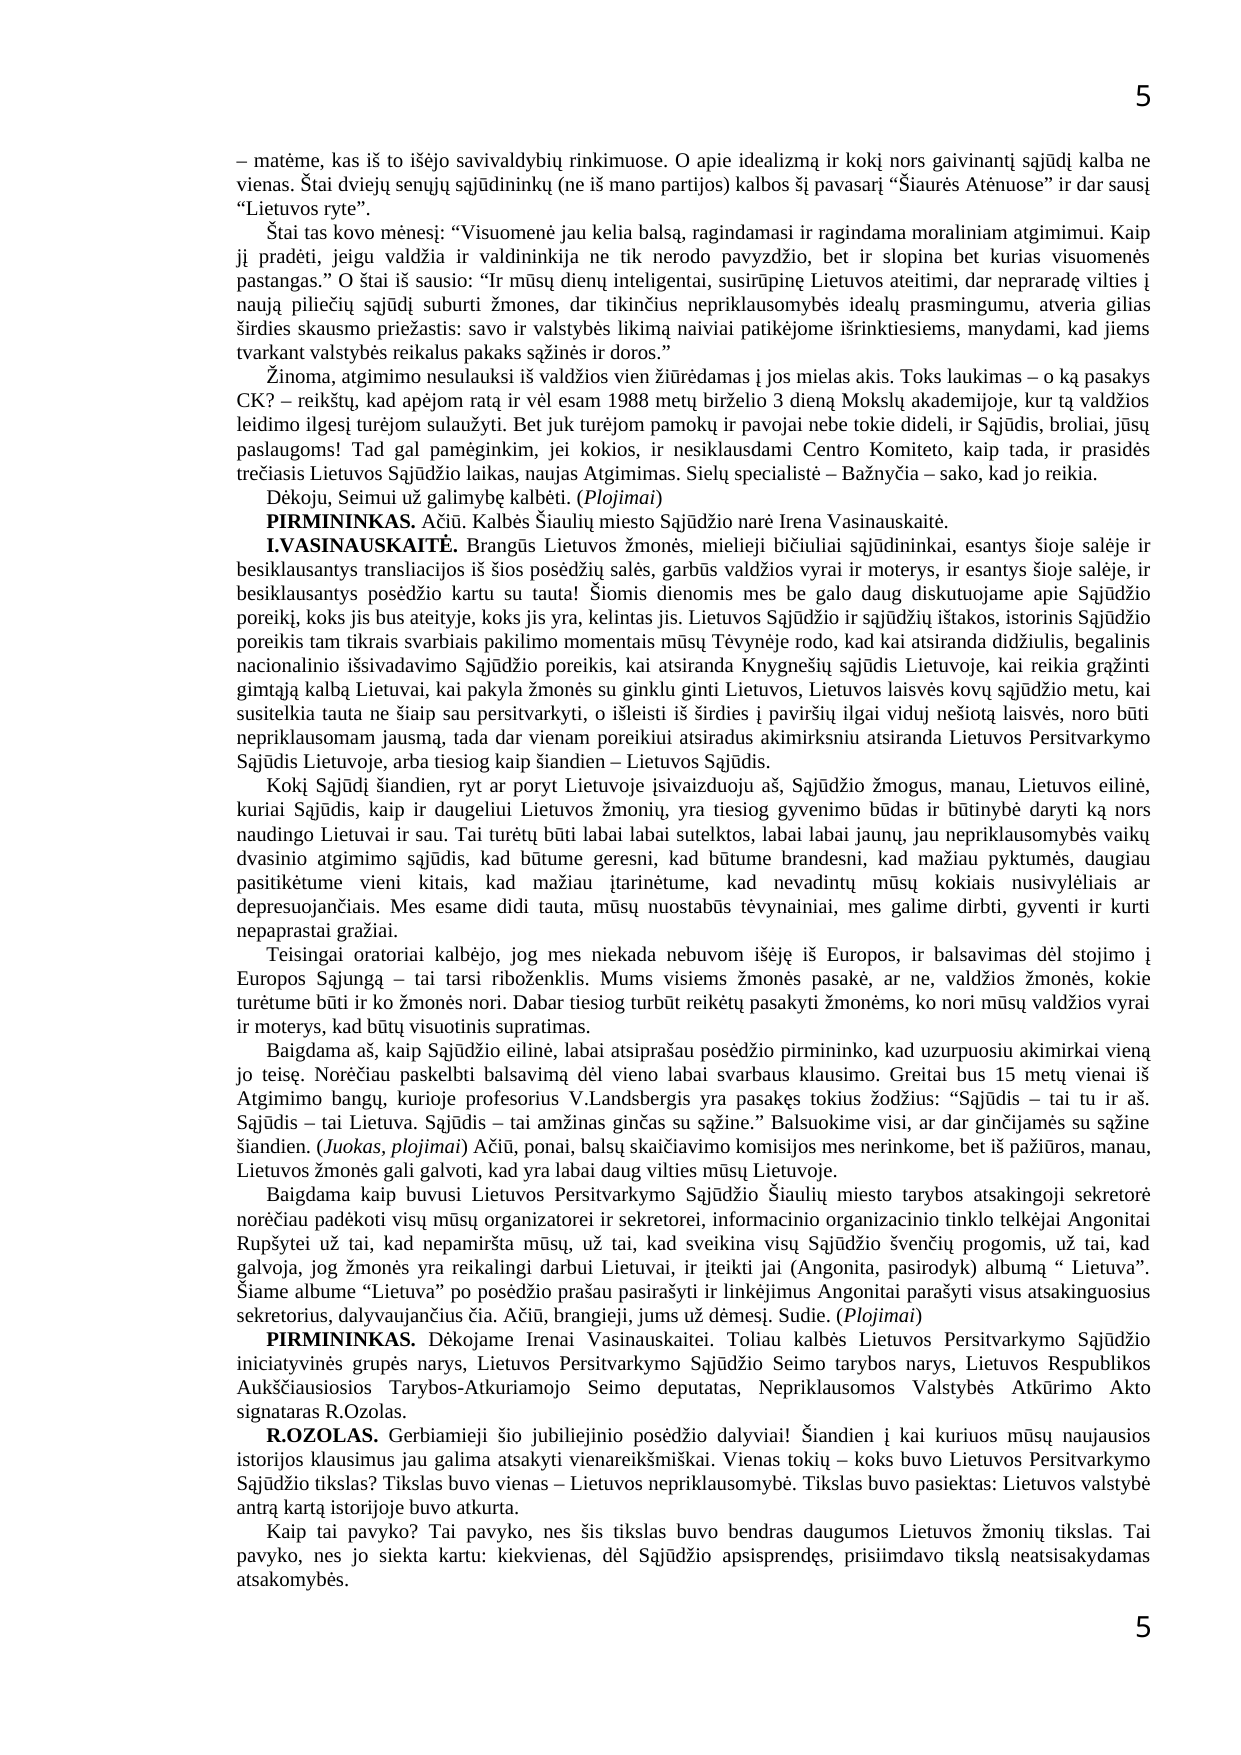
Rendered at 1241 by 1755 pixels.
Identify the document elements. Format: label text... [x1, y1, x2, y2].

text Žinoma, atgimimo nesulauksi iš valdžios vien žiūrėdamas į jos mielas akis. Toks laukimas – o ką pasakys CK? – reikštų, kad apėjom ratą ir vėl esam 1988 metų birželio 3 dieną Mokslų akademijoje, kur tą valdžios leidimo ilgesį turėjom sulaužyti. Bet juk turėjom pamokų ir pavojai nebe tokie dideli, ir Sąjūdis, broliai, jūsų paslaugoms! Tad gal pamėginkim, jei kokios, ir nesiklausdami Centro Komiteto, kaip tada, ir prasidės trečiasis Lietuvos Sąjūdžio laikas, naujas Atgimimas. Sielų specialistė – Bažnyčia – sako, kad jo reikia. [236, 364, 1152, 484]
text I.VASINAUSKAITĖ. Brangūs Lietuvos žmonės, mielieji bičiuliai sąjūdininkai, esantys šioje salėje ir besiklausantys transliacijos iš šios posėdžių salės, garbūs valdžios vyrai ir moterys, ir esantys šioje salėje, ir besiklausantys posėdžio kartu su tauta! Šiomis dienomis mes be galo daug diskutuojame apie Sąjūdžio poreikį, koks jis bus ateityje, koks jis yra, kelintas jis. Lietuvos Sąjūdžio ir sąjūdžių ištakos, istorinis Sąjūdžio poreikis tam tikrais svarbiais pakilimo momentais mūsų Tėvynėje rodo, kad kai atsiranda didžiulis, begalinis nacionalinio išsivadavimo Sąjūdžio poreikis, kai atsiranda Knygnešių sąjūdis Lietuvoje, kai reikia grąžinti gimtąją kalbą Lietuvai, kai pakyla žmonės su ginklu ginti Lietuvos, Lietuvos laisvės kovų sąjūdžio metu, kai susitelkia tauta ne šiaip sau persitvarkyti, o išleisti iš širdies į paviršių ilgai viduj nešiotą laisvės, noro būti nepriklausomam jausmą, tada dar vienam poreikiui atsiradus akimirksniu atsiranda Lietuvos Persitvarkymo Sąjūdis Lietuvoje, arba tiesiog kaip šiandien – Lietuvos Sąjūdis. [236, 533, 1152, 773]
text Kokį Sąjūdį šiandien, ryt ar poryt Lietuvoje įsivaizduoju aš, Sąjūdžio žmogus, manau, Lietuvos eilinė, kuriai Sąjūdis, kaip ir daugeliui Lietuvos žmonių, yra tiesiog gyvenimo būdas ir būtinybė daryti ką nors naudingo Lietuvai ir sau. Tai turėtų būti labai labai sutelktos, labai labai jaunų, jau nepriklausomybės vaikų dvasinio atgimimo sąjūdis, kad būtume geresni, kad būtume brandesni, kad mažiau pyktumės, daugiau pasitikėtume vieni kitais, kad mažiau įtarinėtume, kad nevadintų mūsų kokiais nusivylėliais ar depresuojančiais. Mes esame didi tauta, mūsų nuostabūs tėvynainiai, mes galime dirbti, gyventi ir kurti nepaprastai gražiai. [236, 773, 1152, 942]
text – matėme, kas iš to išėjo savivaldybių rinkimuose. O apie idealizmą ir kokį nors gaivinantį sąjūdį kalba ne vienas. Štai dviejų senųjų sąjūdininkų (ne iš mano partijos) kalbos šį pavasarį “Šiaurės Atėnuose” ir dar sausį “Lietuvos ryte”. [236, 148, 1152, 220]
text PIRMININKAS. Dėkojame Irenai Vasinauskaitei. Toliau kalbės Lietuvos Persitvarkymo Sąjūdžio iniciatyvinės grupės narys, Lietuvos Persitvarkymo Sąjūdžio Seimo tarybos narys, Lietuvos Respublikos Aukščiausiosios Tarybos-Atkuriamojo Seimo deputatas, Nepriklausomos Valstybės Atkūrimo Akto signataras R.Ozolas. [236, 1327, 1152, 1423]
text Teisingai oratoriai kalbėjo, jog mes niekada nebuvom išėję iš Europos, ir balsavimas dėl stojimo į Europos Sąjungą – tai tarsi riboženklis. Mums visiems žmonės pasakė, ar ne, valdžios žmonės, kokie turėtume būti ir ko žmonės nori. Dabar tiesiog turbūt reikėtų pasakyti žmonėms, ko nori mūsų valdžios vyrai ir moterys, kad būtų visuotinis supratimas. [236, 942, 1152, 1038]
text Dėkoju, Seimui už galimybę kalbėti. (Plojimai) [236, 484, 1152, 509]
text PIRMININKAS. Ačiū. Kalbės Šiaulių miesto Sąjūdžio narė Irena Vasinauskaitė. [236, 509, 1152, 533]
text Kaip tai pavyko? Tai pavyko, nes šis tikslas buvo bendras daugumos Lietuvos žmonių tikslas. Tai pavyko, nes jo siekta kartu: kiekvienas, dėl Sąjūdžio apsisprendęs, prisiimdavo tikslą neatsisakydamas atsakomybės. [236, 1519, 1152, 1591]
text R.OZOLAS. Gerbiamieji šio jubiliejinio posėdžio dalyviai! Šiandien į kai kuriuos mūsų naujausios istorijos klausimus jau galima atsakyti vienareikšmiškai. Vienas tokių – koks buvo Lietuvos Persitvarkymo Sąjūdžio tikslas? Tikslas buvo vienas – Lietuvos nepriklausomybė. Tikslas buvo pasiektas: Lietuvos valstybė antrą kartą istorijoje buvo atkurta. [236, 1423, 1152, 1519]
text Baigdama aš, kaip Sąjūdžio eilinė, labai atsiprašau posėdžio pirmininko, kad uzurpuosiu akimirkai vieną jo teisę. Norėčiau paskelbti balsavimą dėl vieno labai svarbaus klausimo. Greitai bus 15 metų vienai iš Atgimimo bangų, kurioje profesorius V.Landsbergis yra pasakęs tokius žodžius: “Sąjūdis – tai tu ir aš. Sąjūdis – tai Lietuva. Sąjūdis – tai amžinas ginčas su sąžine.” Balsuokime visi, ar dar ginčijamės su sąžine šiandien. (Juokas, plojimai) Ačiū, ponai, balsų skaičiavimo komisijos mes nerinkome, bet iš pažiūros, manau, Lietuvos žmonės gali galvoti, kad yra labai daug vilties mūsų Lietuvoje. [236, 1038, 1152, 1182]
text Baigdama kaip buvusi Lietuvos Persitvarkymo Sąjūdžio Šiaulių miesto tarybos atsakingoji sekretorė norėčiau padėkoti visų mūsų organizatorei ir sekretorei, informacinio organizacinio tinklo telkėjai Angonitai Rupšytei už tai, kad nepamiršta mūsų, už tai, kad sveikina visų Sąjūdžio švenčių progomis, už tai, kad galvoja, jog žmonės yra reikalingi darbui Lietuvai, ir įteikti jai (Angonita, pasirodyk) albumą “ Lietuva”. Šiame albume “Lietuva” po posėdžio prašau pasirašyti ir linkėjimus Angonitai parašyti visus atsakinguosius sekretorius, dalyvaujančius čia. Ačiū, brangieji, jums už dėmesį. Sudie. (Plojimai) [236, 1182, 1152, 1327]
text Štai tas kovo mėnesį: “Visuomenė jau kelia balsą, ragindamasi ir ragindama moraliniam atgimimui. Kaip jį pradėti, jeigu valdžia ir valdininkija ne tik nerodo pavyzdžio, bet ir slopina bet kurias visuomenės pastangas.” O štai iš sausio: “Ir mūsų dienų inteligentai, susirūpinę Lietuvos ateitimi, dar nepraradę vilties į naują piliečių sąjūdį suburti žmones, dar tikinčius nepriklausomybės idealų prasmingumu, atveria gilias širdies skausmo priežastis: savo ir valstybės likimą naiviai patikėjome išrinktiesiems, manydami, kad jiems tvarkant valstybės reikalus pakaks sąžinės ir doros.” [236, 220, 1152, 364]
